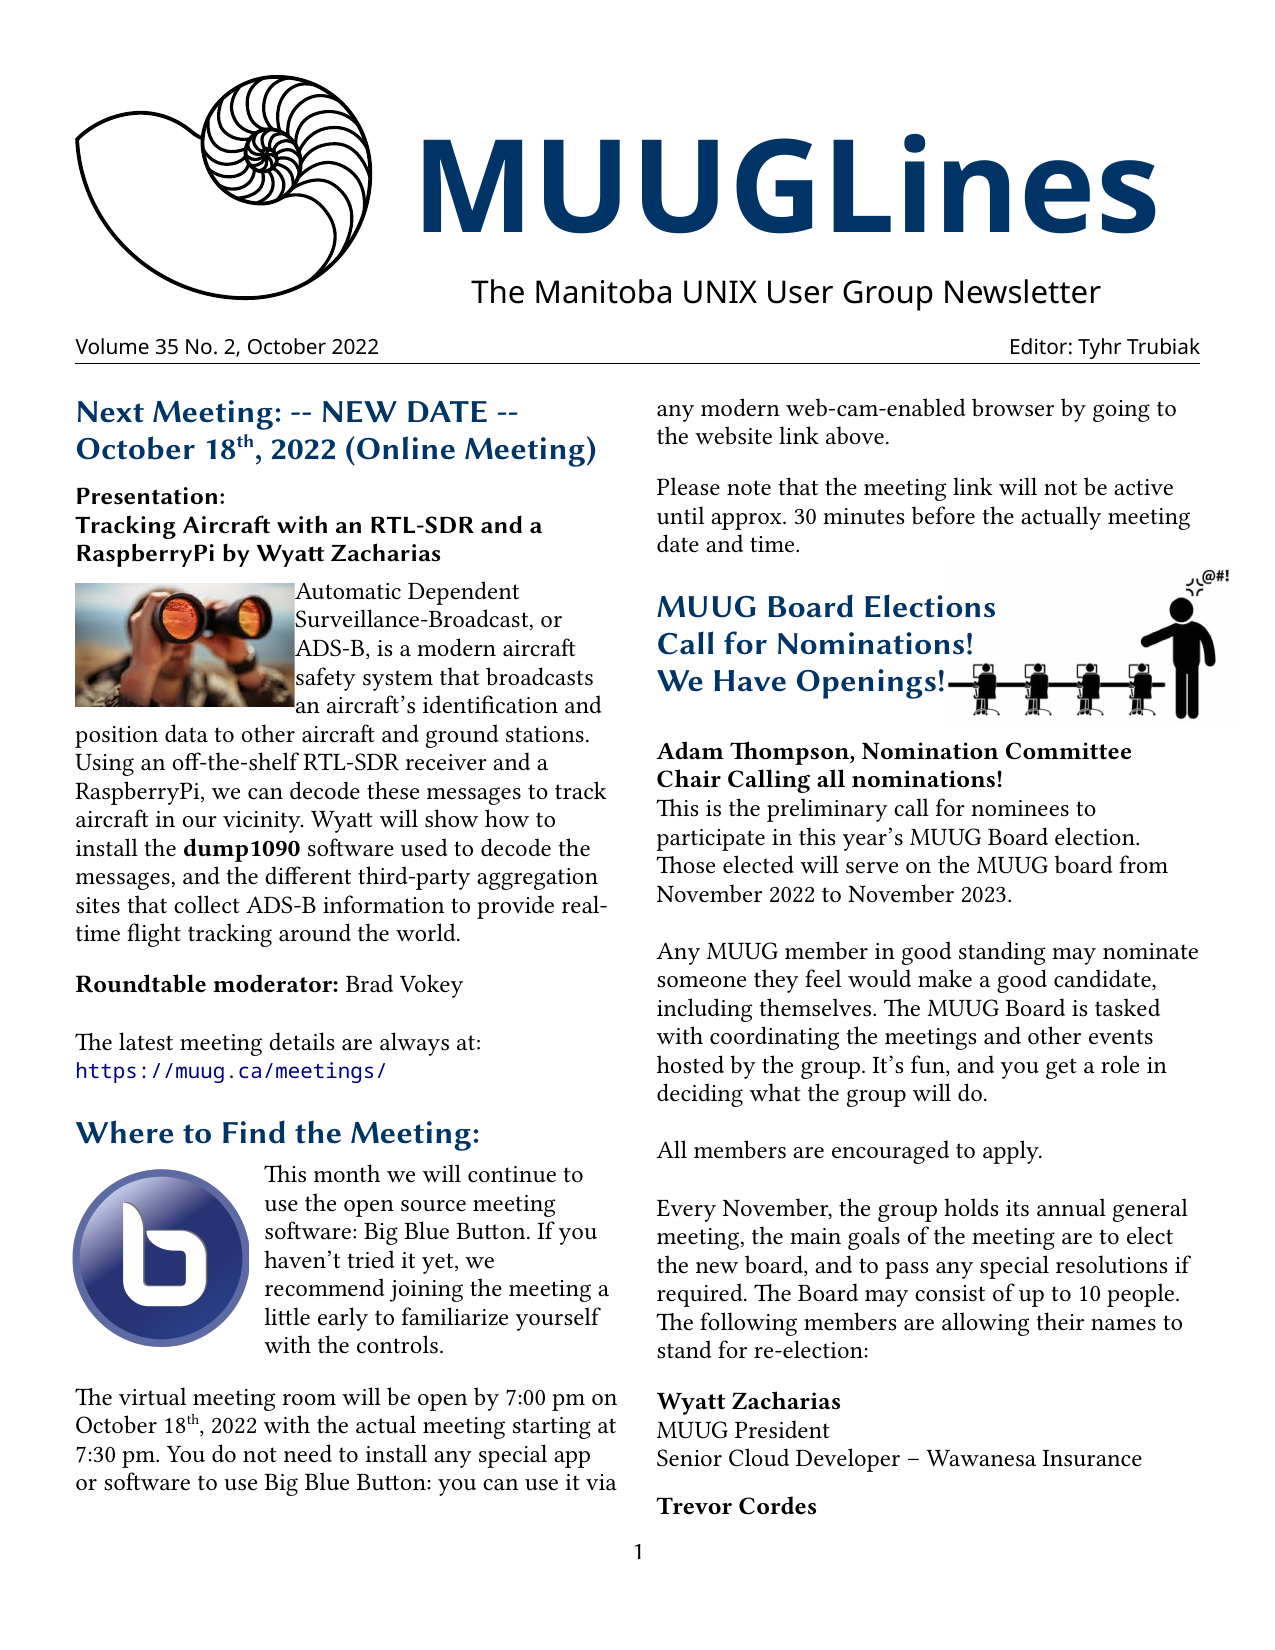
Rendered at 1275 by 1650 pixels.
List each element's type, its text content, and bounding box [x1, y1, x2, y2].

text any modern web-cam-enabled browser by going to the website link above. [656, 393, 1200, 451]
text [249, 94, 267, 127]
text Wyatt Zacharias [656, 1387, 1200, 1416]
picture [945, 564, 1237, 725]
text [299, 165, 362, 233]
text [210, 109, 246, 150]
text [75, 94, 223, 137]
text [303, 146, 368, 193]
subtitle Presentation: Tracking Aircraft with an RTL-SDR and a RaspberryPi by Wyatt Zacharias [75, 482, 619, 568]
text Automatic Dependent Surveillance-Broadcast, or ADS-B, is a modern aircraft safety system that broadcasts an aircraft’s identification and position data to other aircraft and ground stations. Using an off-the-shelf RTL-SDR receiver and a RaspberryPi, we can decode these messages to track aircraft in our vicinity. Wyatt will show how to install the dump1090 software used to decode the messages, and the different third-party aggregation sites that collect ADS-B information to provide real-time flight tracking around the world. [75, 577, 619, 948]
text MUUG President [656, 1416, 1200, 1444]
text [301, 130, 367, 163]
text [221, 94, 250, 137]
text Trevor Cordes [656, 1492, 1200, 1520]
picture [75, 583, 295, 707]
text [280, 94, 312, 131]
picture [72, 1169, 249, 1347]
text [298, 114, 360, 146]
text Roundtable moderator: Brad Vokey The latest meeting details are always at: https://muug.ca/meetings/ [75, 970, 619, 1084]
text [292, 182, 350, 264]
text Please note that the meeting link will not be active until approx. 30 minutes before the actually meeting date and time. [656, 473, 1200, 559]
text MUUGLines [330, 94, 1200, 270]
text [266, 94, 282, 128]
text [75, 150, 147, 270]
text Adam Thompson, Nomination Committee Chair Calling all nominations! This is the preliminary call for nominees to participate in this year’s MUUG Board election. Those elected will serve on the MUUG board from November 2022 to November 2023. Any MUUG member in good standing may nominate someone they feel would make a good candidate, including themselves. The MUUG Board is tasked with coordinating the meetings and other events hosted by the group. It’s fun, and you get a role in deciding what the group will do. All members are encouraged to apply. Every November, the group holds its annual general meeting, the main goals of the meeting are to elect the new board, and to pass any special resolutions if required. The Board may consist of up to 10 people. The following members are allowing their names to stand for re-election: [656, 708, 1200, 1365]
text The Manitoba UNIX User Group Newsletter [75, 270, 1200, 313]
text [80, 115, 333, 270]
text Volume 35 No. 2, October 2022 Editor: Tyhr Trubiak [75, 332, 1200, 363]
text The virtual meeting room will be open by 7:00 pm on October 18th, 2022 with the actual meeting starting at 7:30 pm. You do not need to install any special app or software to use Big Blue Button: you can use it via [75, 1383, 619, 1497]
subtitle Where to Find the Meeting: [75, 1114, 619, 1151]
text [234, 94, 257, 131]
text This month we will continue to use the open source meeting software: Big Blue Button. If you haven’t tried it yet, we recommend joining the meeting a little early to familiarize yourself with the controls. [75, 1160, 619, 1360]
subtitle Next Meeting: -- NEW DATE -- October 18th, 2022 (Online Meeting) [75, 393, 619, 467]
text [290, 98, 348, 138]
subtitle MUUG Board Elections Call for Nominations! We Have Openings! [656, 589, 945, 699]
text Senior Cloud Developer – Wawanesa Insurance [656, 1444, 1200, 1473]
